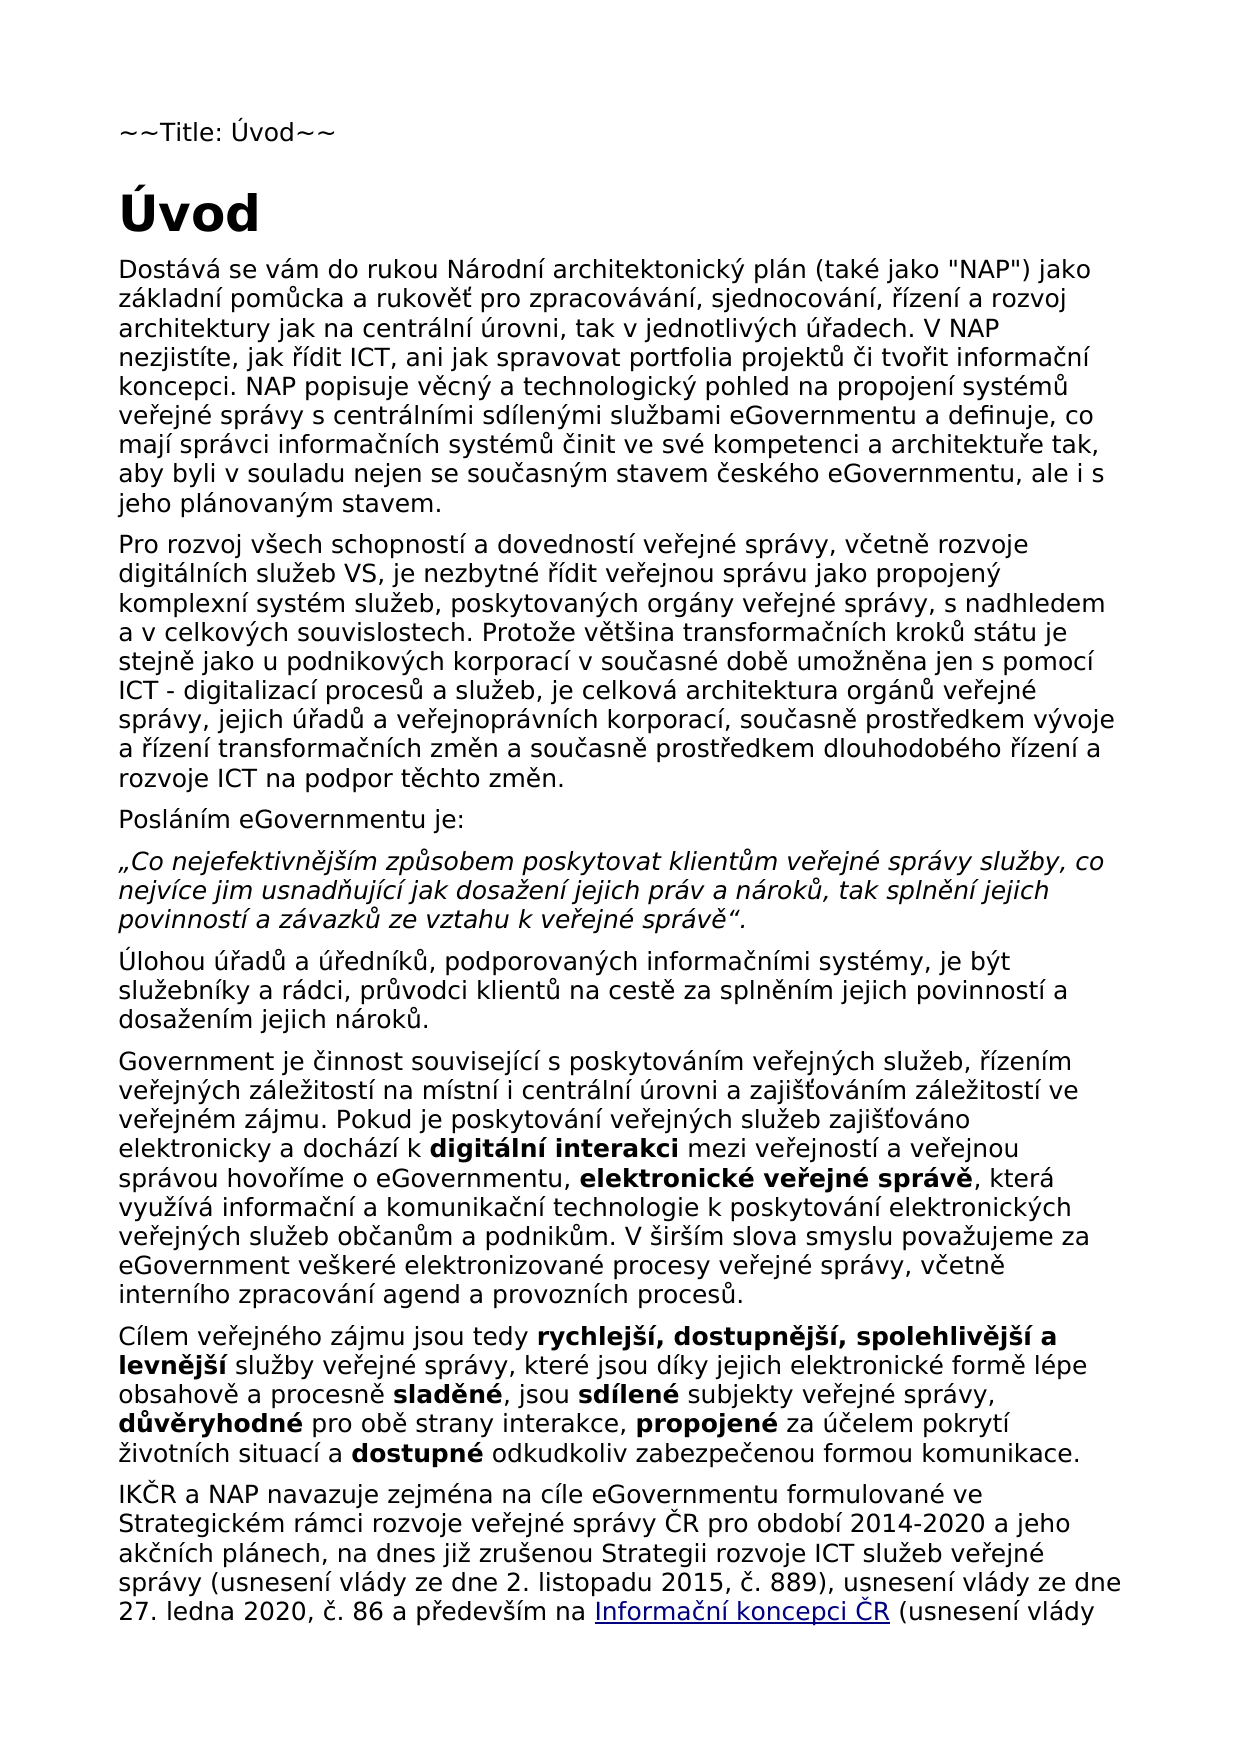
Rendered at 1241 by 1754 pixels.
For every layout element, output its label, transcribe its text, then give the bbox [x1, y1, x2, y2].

text Posláním eGovernmentu je: [118, 806, 1122, 835]
text IKČR a NAP navazuje zejména na cíle eGovernmentu formulované ve Strategickém rámci rozvoje veřejné správy ČR pro období 2014-2020 a jeho akčních plánech, na dnes již zrušenou Strategii rozvoje ICT služeb veřejné správy (usnesení vlády ze dne 2. listopadu 2015, č. 889), usnesení vlády ze dne 27. ledna 2020, č. 86 a především na Informační koncepci ČR (usnesení vlády [118, 1481, 1122, 1626]
text Dostává se vám do rukou Národní architektonický plán (také jako "NAP") jako základní pomůcka a rukověť pro zpracovávání, sjednocování, řízení a rozvoj architektury jak na centrální úrovni, tak v jednotlivých úřadech. V NAP nezjistíte, jak řídit ICT, ani jak spravovat portfolia projektů či tvořit informační koncepci. NAP popisuje věcný a technologický pohled na propojení systémů veřejné správy s centrálními sdílenými službami eGovernmentu a definuje, co mají správci informačních systémů činit ve své kompetenci a architektuře tak, aby byli v souladu nejen se současným stavem českého eGovernmentu, ale i s jeho plánovaným stavem. [118, 256, 1122, 518]
text Pro rozvoj všech schopností a dovedností veřejné správy, včetně rozvoje digitálních služeb VS, je nezbytné řídit veřejnou správu jako propojený komplexní systém služeb, poskytovaných orgány veřejné správy, s nadhledem a v celkových souvislostech. Protože většina transformačních kroků státu je stejně jako u podnikových korporací v současné době umožněna jen s pomocí ICT - digitalizací procesů a služeb, je celková architektura orgánů veřejné správy, jejich úřadů a veřejnoprávních korporací, současně prostředkem vývoje a řízení transformačních změn a současně prostředkem dlouhodobého řízení a rozvoje ICT na podpor těchto změn. [118, 531, 1122, 793]
text Úlohou úřadů a úředníků, podporovaných informačními systémy, je být služebníky a rádci, průvodci klientů na cestě za splněním jejich povinností a dosažením jejich nároků. [118, 947, 1122, 1035]
subtitle Úvod [118, 185, 1122, 243]
text „Co nejefektivnějším způsobem poskytovat klientům veřejné správy služby, co nejvíce jim usnadňující jak dosažení jejich práv a nároků, tak splnění jejich povinností a závazků ze vztahu k veřejné správě“. [118, 847, 1122, 935]
text Cílem veřejného zájmu jsou tedy rychlejší, dostupnější, spolehlivější a levnější služby veřejné správy, které jsou díky jejich elektronické formě lépe obsahově a procesně sladěné, jsou sdílené subjekty veřejné správy, důvěryhodné pro obě strany interakce, propojené za účelem pokrytí životních situací a dostupné odkudkoliv zabezpečenou formou komunikace. [118, 1322, 1122, 1468]
text Government je činnost související s poskytováním veřejných služeb, řízením veřejných záležitostí na místní i centrální úrovni a zajišťováním záležitostí ve veřejném zájmu. Pokud je poskytování veřejných služeb zajišťováno elektronicky a dochází k digitální interakci mezi veřejností a veřejnou správou hovoříme o eGovernmentu, elektronické veřejné správě, která využívá informační a komunikační technologie k poskytování elektronických veřejných služeb občanům a podnikům. V širším slova smyslu považujeme za eGovernment veškeré elektronizované procesy veřejné správy, včetně interního zpracování agend a provozních procesů. [118, 1047, 1122, 1310]
text ~~Title: Úvod~~ [118, 118, 1122, 147]
